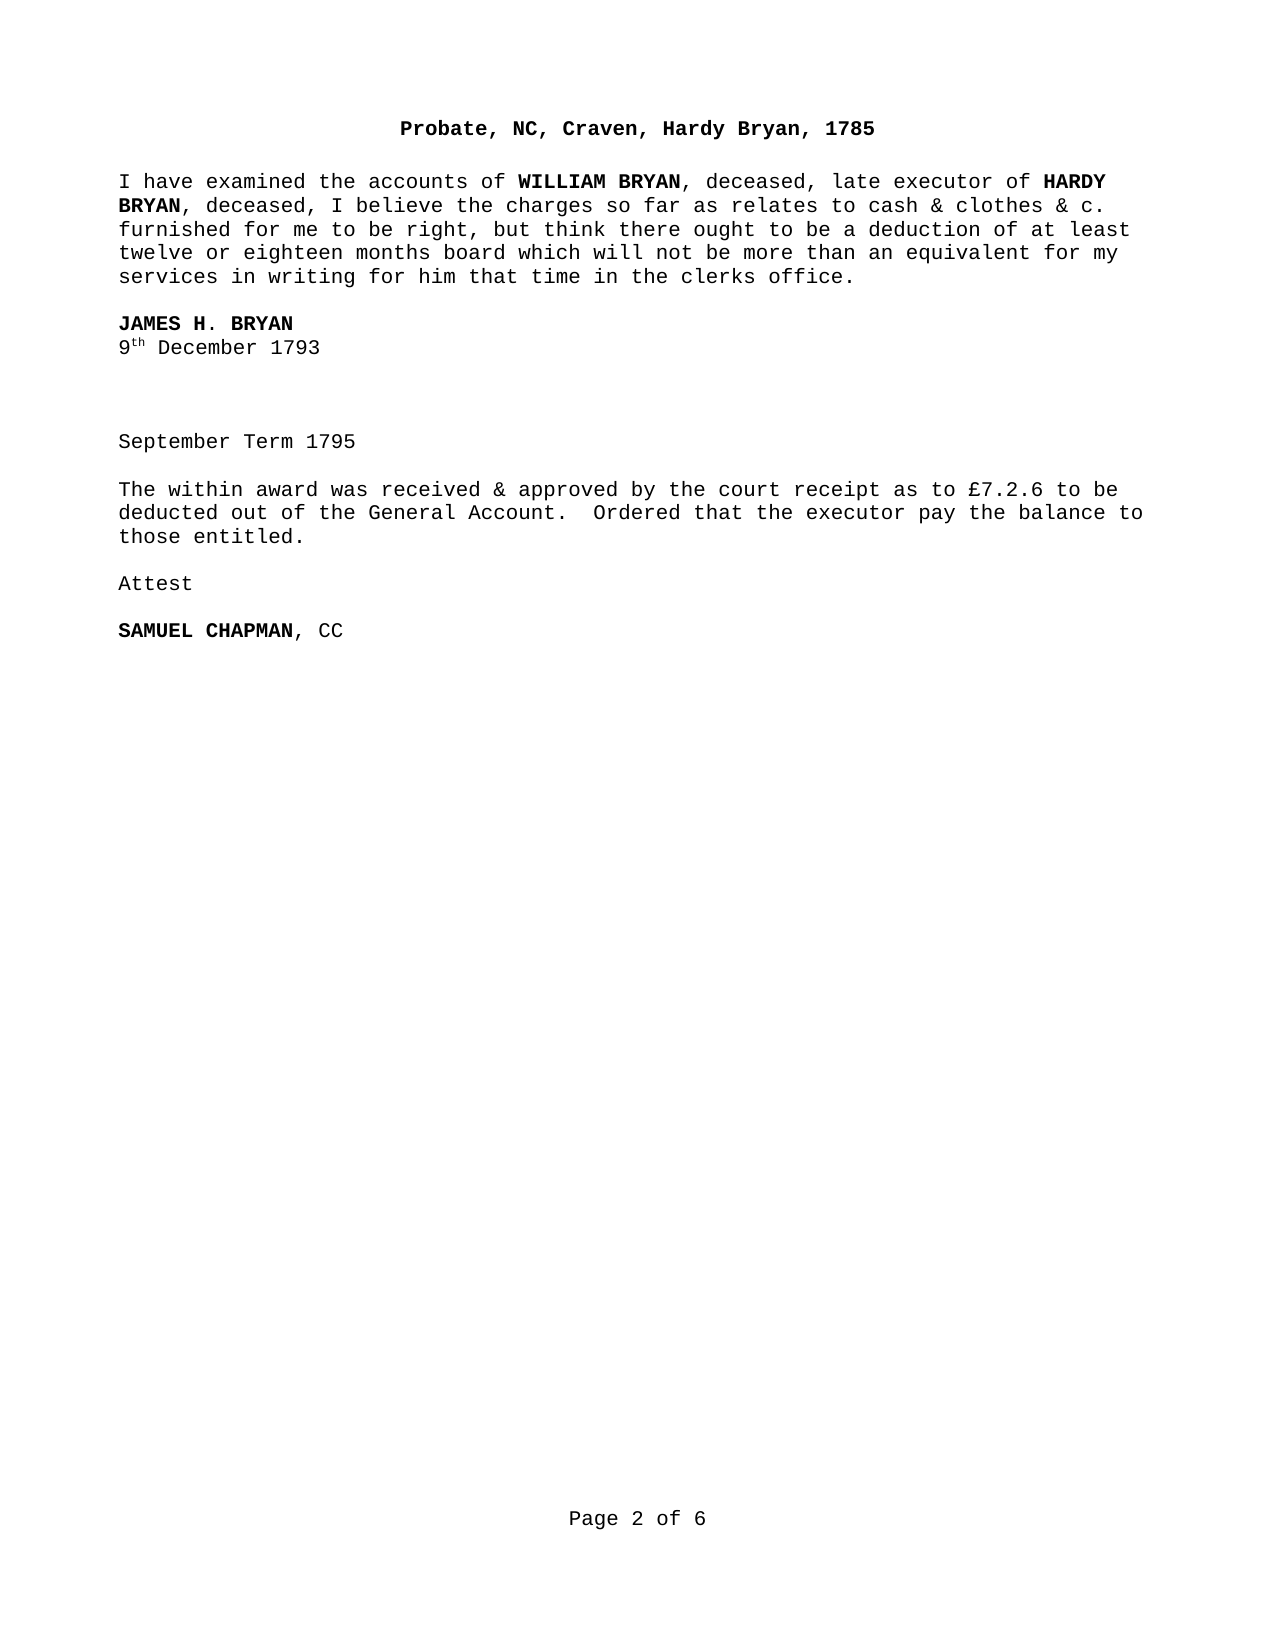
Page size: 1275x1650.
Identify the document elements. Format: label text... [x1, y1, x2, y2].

text Attest [118, 573, 1157, 597]
text September Term 1795 [118, 431, 1157, 455]
text Samuel ChapMan, CC [118, 621, 1157, 644]
text I have examined the accounts of William Bryan, deceased, late executor of Hardy Bryan, deceased, I believe the charges so far as relates to cash & clothes & c. furnished for me to be right, but think there ought to be a deduction of at least twelve or eighteen months board which will not be more than an equivalent for my services in writing for him that time in the clerks office. [118, 171, 1157, 289]
text The within award was received & approved by the court receipt as to £7.2.6 to be deducted out of the General Account. Ordered that the executor pay the balance to those entitled. [118, 479, 1157, 549]
text 9th December 1793 [118, 337, 1157, 360]
text James H. Bryan [118, 313, 1157, 337]
